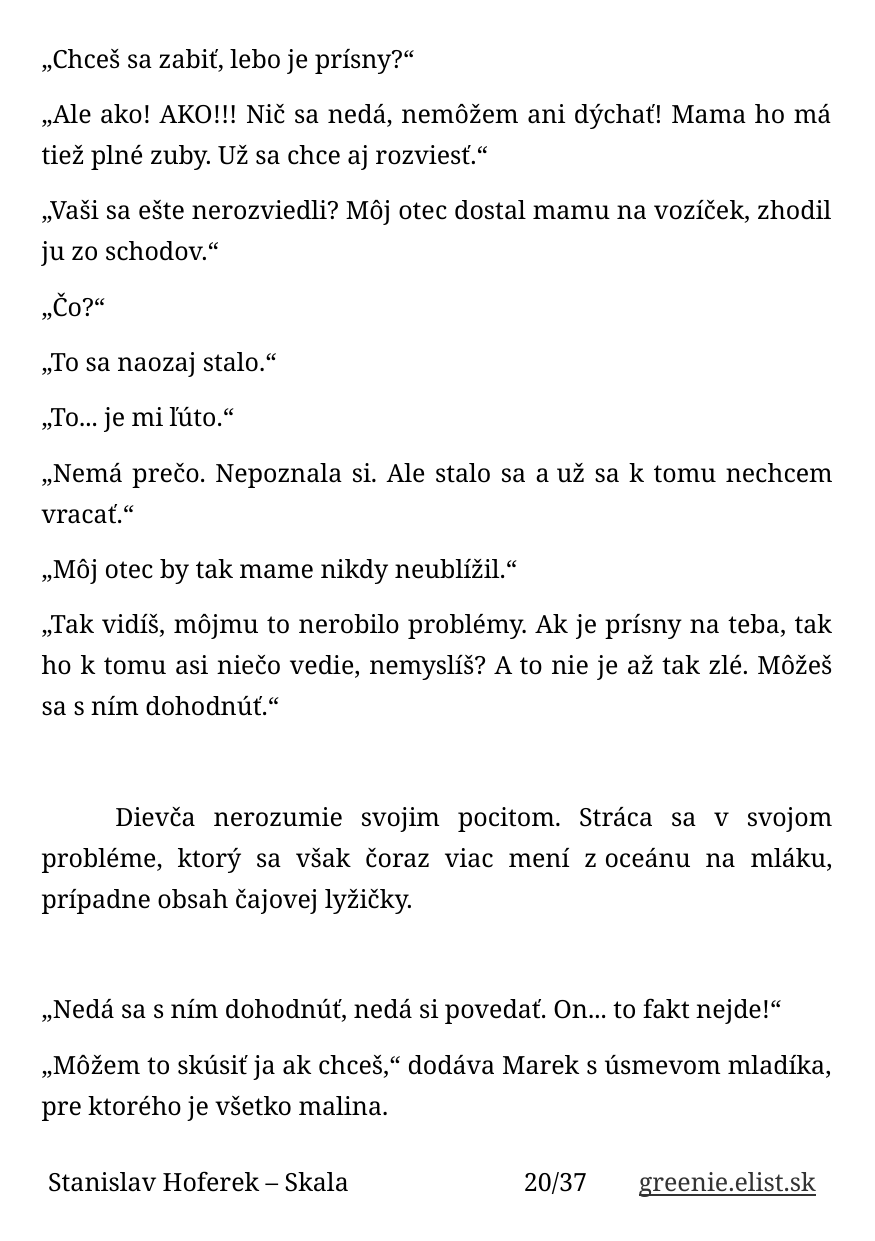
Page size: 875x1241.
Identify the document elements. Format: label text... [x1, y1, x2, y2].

text „Môžem to skúsiť ja ak chceš,“ dodáva Marek s úsmevom mladíka, pre ktorého je všetko malina. [41, 1048, 833, 1122]
text „To... je mi ľúto.“ [41, 400, 833, 434]
text „Tak vidíš, môjmu to nerobilo problémy. Ak je prísny na teba, tak ho k tomu asi niečo vedie, nemyslíš? A to nie je až tak zlé. Môžeš sa s ním dohodnúť.“ [41, 607, 833, 723]
text Dievča nerozumie svojim pocitom. Stráca sa v svojom probléme, ktorý sa však čoraz viac mení z oceánu na mláku, prípadne obsah čajovej lyžičky. [41, 800, 833, 915]
text „To sa naozaj stalo.“ [41, 345, 833, 379]
text „Čo?“ [41, 289, 833, 323]
text „Chceš sa zabiť, lebo je prísny?“ [41, 41, 833, 75]
text „Nedá sa s ním dohodnúť, nedá si povedať. On... to fakt nejde!“ [41, 992, 833, 1026]
text „Môj otec by tak mame nikdy neublížil.“ [41, 552, 833, 586]
text „Nemá prečo. Nepoznala si. Ale stalo sa a už sa k tomu nechcem vracať.“ [41, 456, 833, 530]
text „Vaši sa ešte nerozviedli? Môj otec dostal mamu na vozíček, zhodil ju zo schodov.“ [41, 193, 833, 268]
text „Ale ako! AKO!!! Nič sa nedá, nemôžem ani dýchať! Mama ho má tiež plné zuby. Už sa chce aj rozviesť.“ [41, 97, 833, 172]
